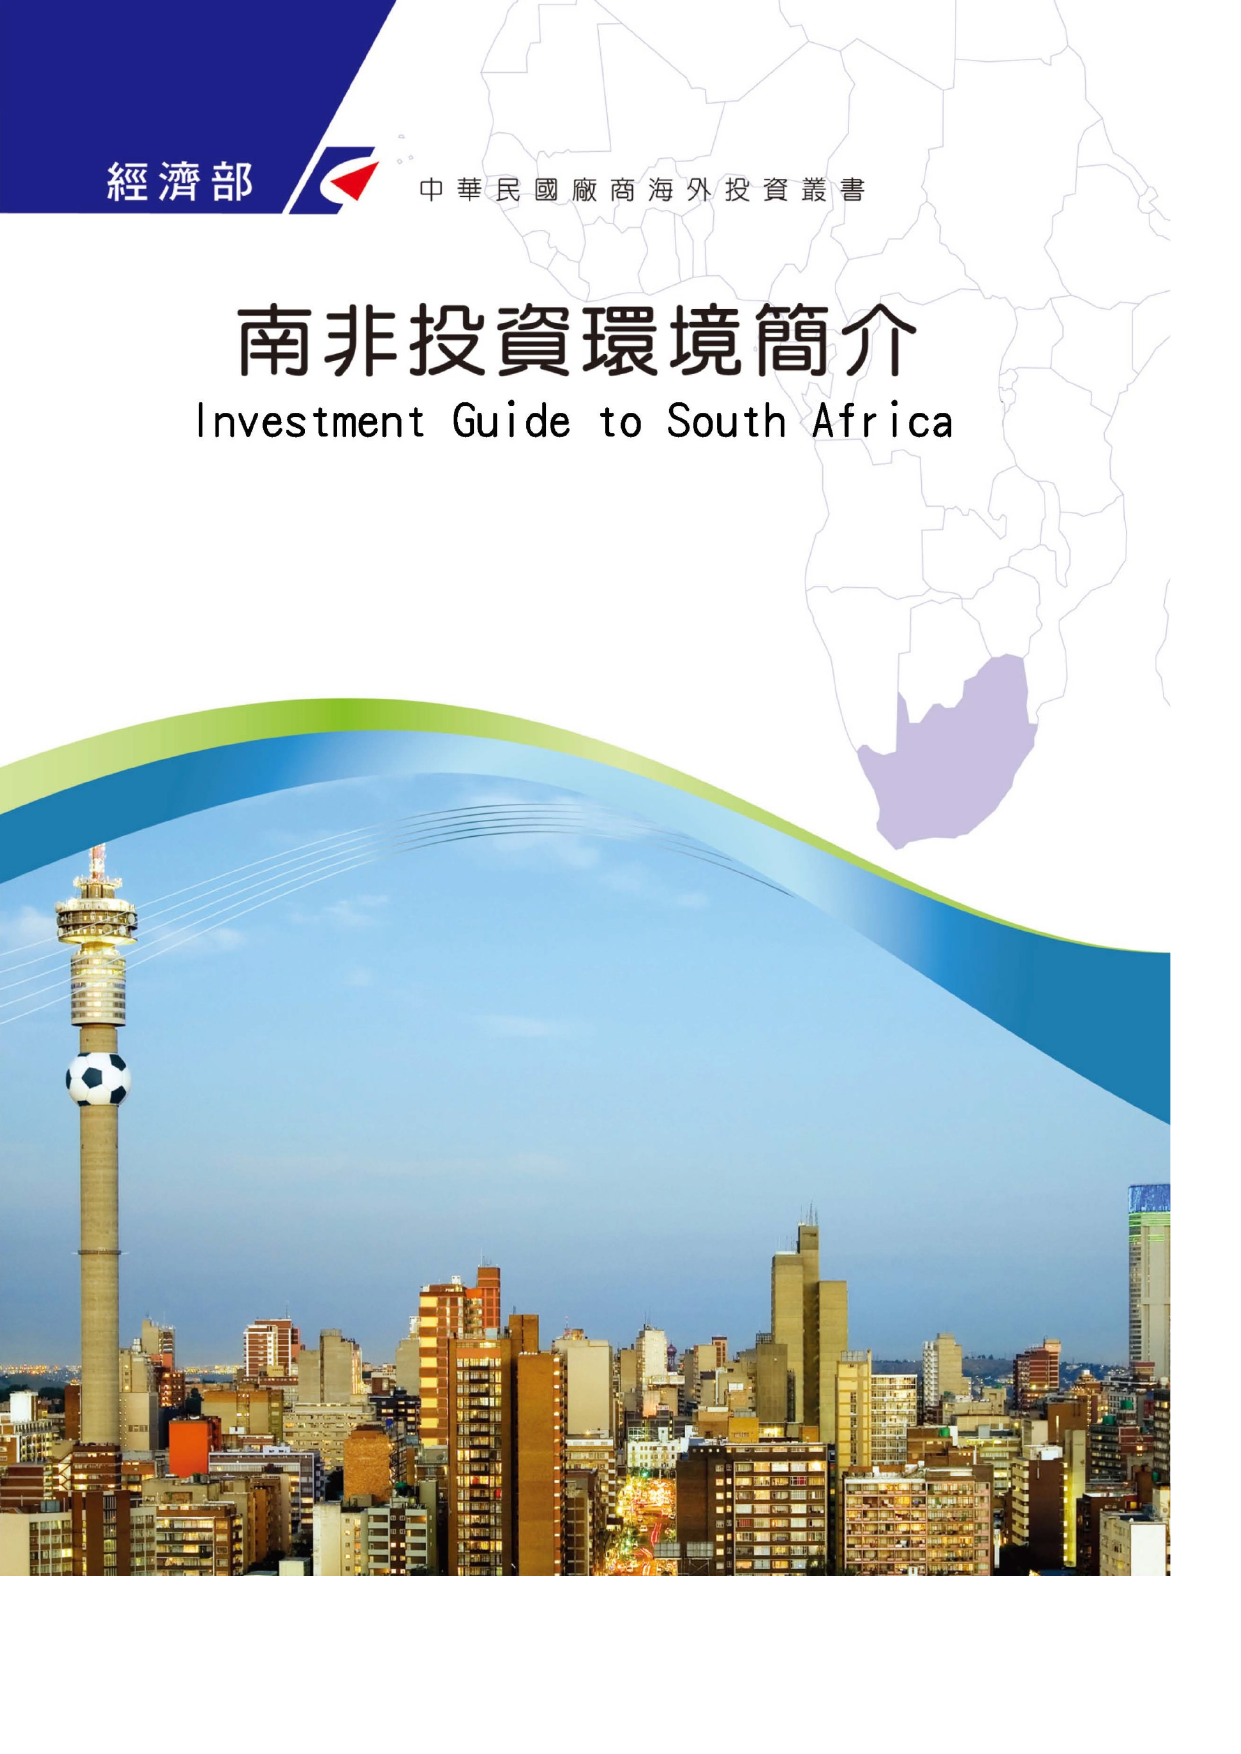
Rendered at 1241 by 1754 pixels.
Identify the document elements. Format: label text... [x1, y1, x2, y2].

text Department of Investment Services, Ministry of Economic Affairs [0, 1652, 1240, 1678]
text 中華民國１０９年８月 [0, 1682, 1240, 1718]
text 經濟部投資業務處 編印 [0, 1599, 1240, 1647]
